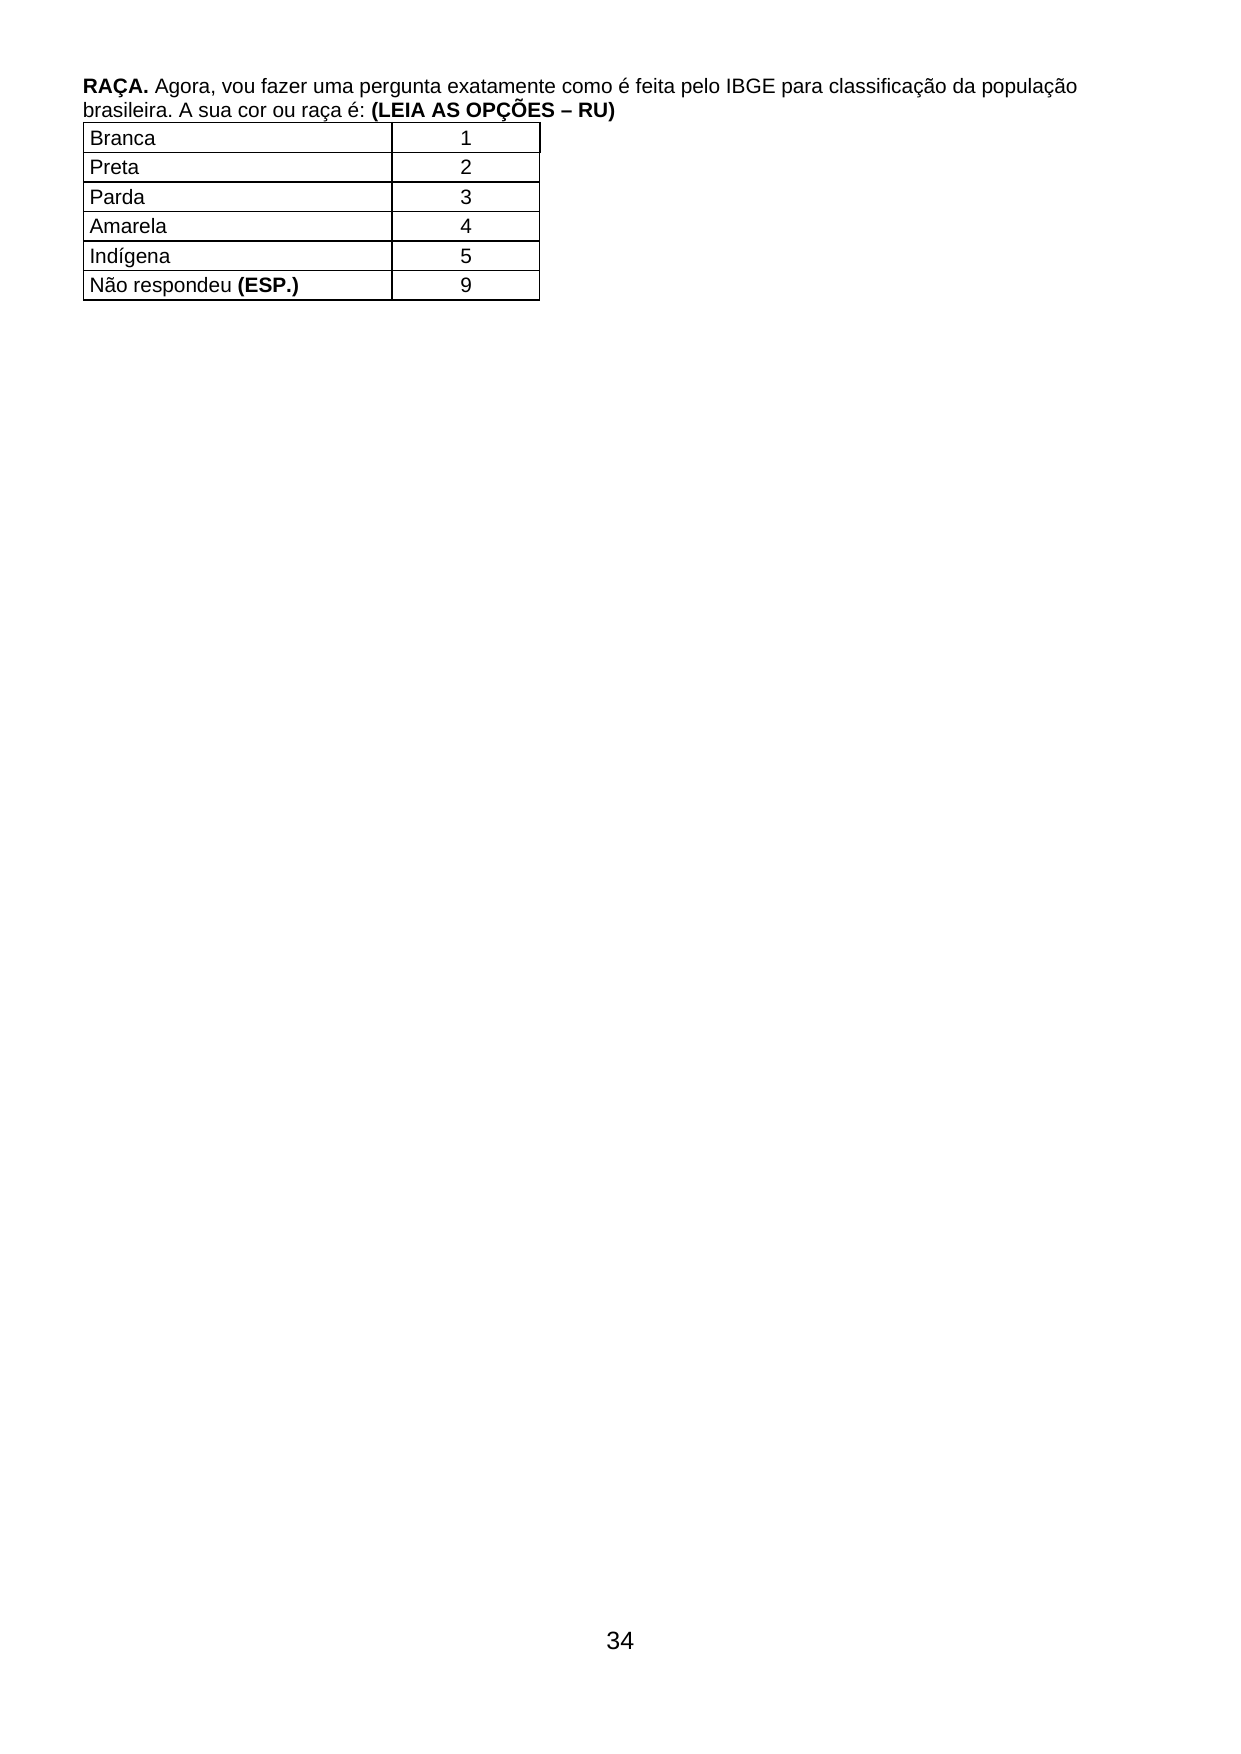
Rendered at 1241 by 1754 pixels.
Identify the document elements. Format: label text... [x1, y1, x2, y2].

table_cell 3 [393, 183, 539, 211]
table_cell 2 [393, 153, 539, 181]
table_cell 9 [393, 271, 539, 299]
table_cell Preta [84, 153, 391, 181]
table_cell Amarela [84, 212, 391, 240]
table_cell Não respondeu (ESP.) [84, 271, 391, 299]
table_cell Parda [84, 183, 391, 211]
table_cell Indígena [84, 242, 391, 270]
table_header Branca [84, 123, 391, 151]
text RAÇA. Agora, vou fazer uma pergunta exatamente como é feita pelo IBGE para classificação da população brasileira. A sua cor ou raça é: (LEIA AS OPÇÕES – RU) [83, 74, 1157, 122]
table_cell 4 [393, 212, 539, 240]
table_header 1 [393, 123, 539, 151]
table_cell 5 [393, 242, 539, 270]
